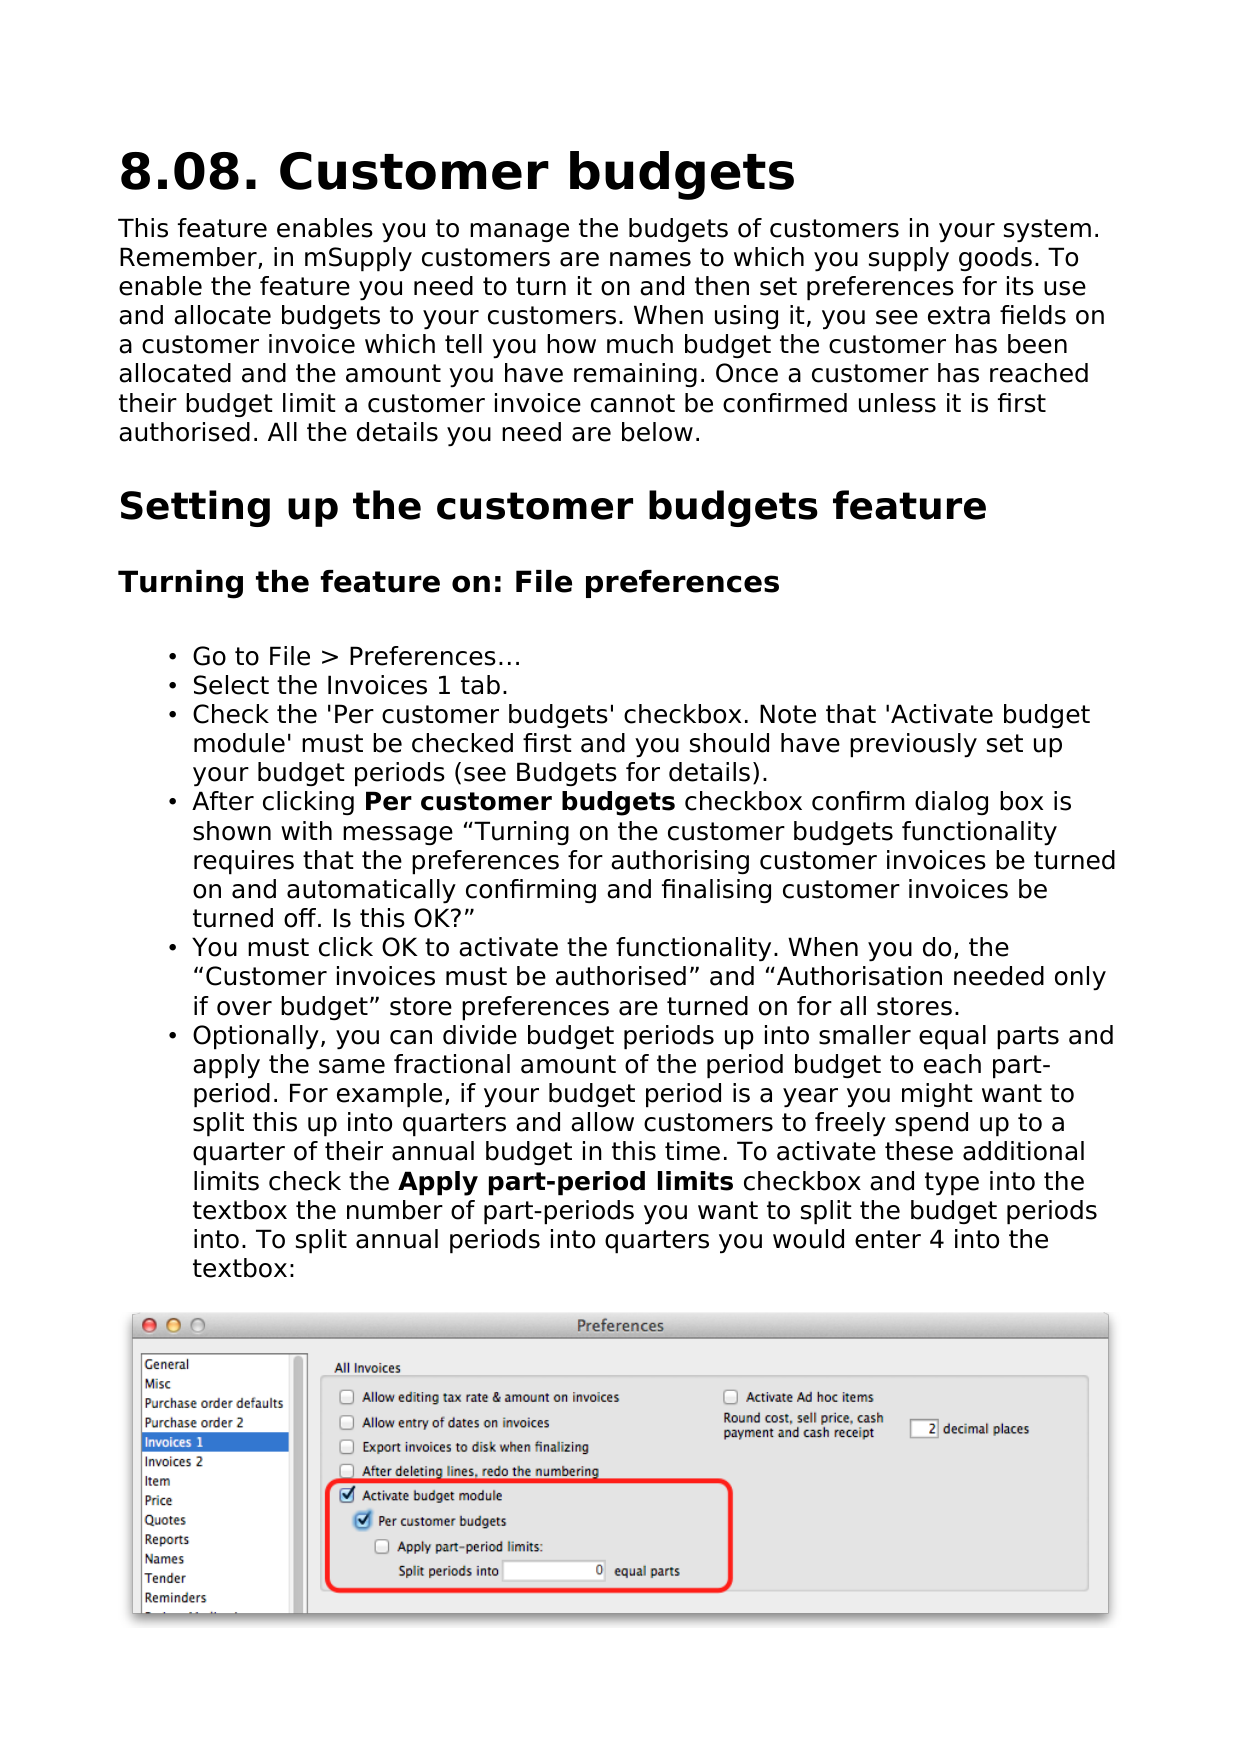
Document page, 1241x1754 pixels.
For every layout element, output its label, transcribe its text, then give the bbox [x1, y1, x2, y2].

picture [118, 1312, 1123, 1628]
list You must click OK to activate the functionality. When you do, the “Customer invoices must be authorised” and “Authorisation needed only if over budget” store preferences are turned on for all stores. [177, 933, 1122, 1021]
list After clicking Per customer budgets checkbox confirm dialog box is shown with message “Turning on the customer budgets functionality requires that the preferences for authorising customer invoices be turned on and automatically confirming and finalising customer invoices be turned off. Is this OK?” [177, 788, 1122, 933]
list Go to File > Preferences… [177, 642, 1122, 671]
subtitle 8.08. Customer budgets [118, 143, 1122, 201]
subtitle Turning the feature on: File preferences [118, 566, 1122, 600]
list Check the 'Per customer budgets' checkbox. Note that 'Activate budget module' must be checked first and you should have previously set up your budget periods (see Budgets for details). [177, 700, 1122, 788]
subtitle Setting up the customer budgets feature [118, 485, 1122, 528]
list Optionally, you can divide budget periods up into smaller equal parts and apply the same fractional amount of the period budget to each part-period. For example, if your budget period is a year you might want to split this up into quarters and allow customers to freely spend up to a quarter of their annual budget in this time. To activate these additional limits check the Apply part-period limits checkbox and type into the textbox the number of part-periods you want to split the budget periods into. To split annual periods into quarters you would enter 4 into the textbox: [177, 1021, 1122, 1283]
list Select the Invoices 1 tab. [177, 671, 1122, 700]
text This feature enables you to manage the budgets of customers in your system. Remember, in mSupply customers are names to which you supply goods. To enable the feature you need to turn it on and then set preferences for its use and allocate budgets to your customers. When using it, you see extra fields on a customer invoice which tell you how much budget the customer has been allocated and the amount you have remaining. Once a customer has reached their budget limit a customer invoice cannot be confirmed unless it is first authorised. All the details you need are below. [118, 214, 1122, 447]
